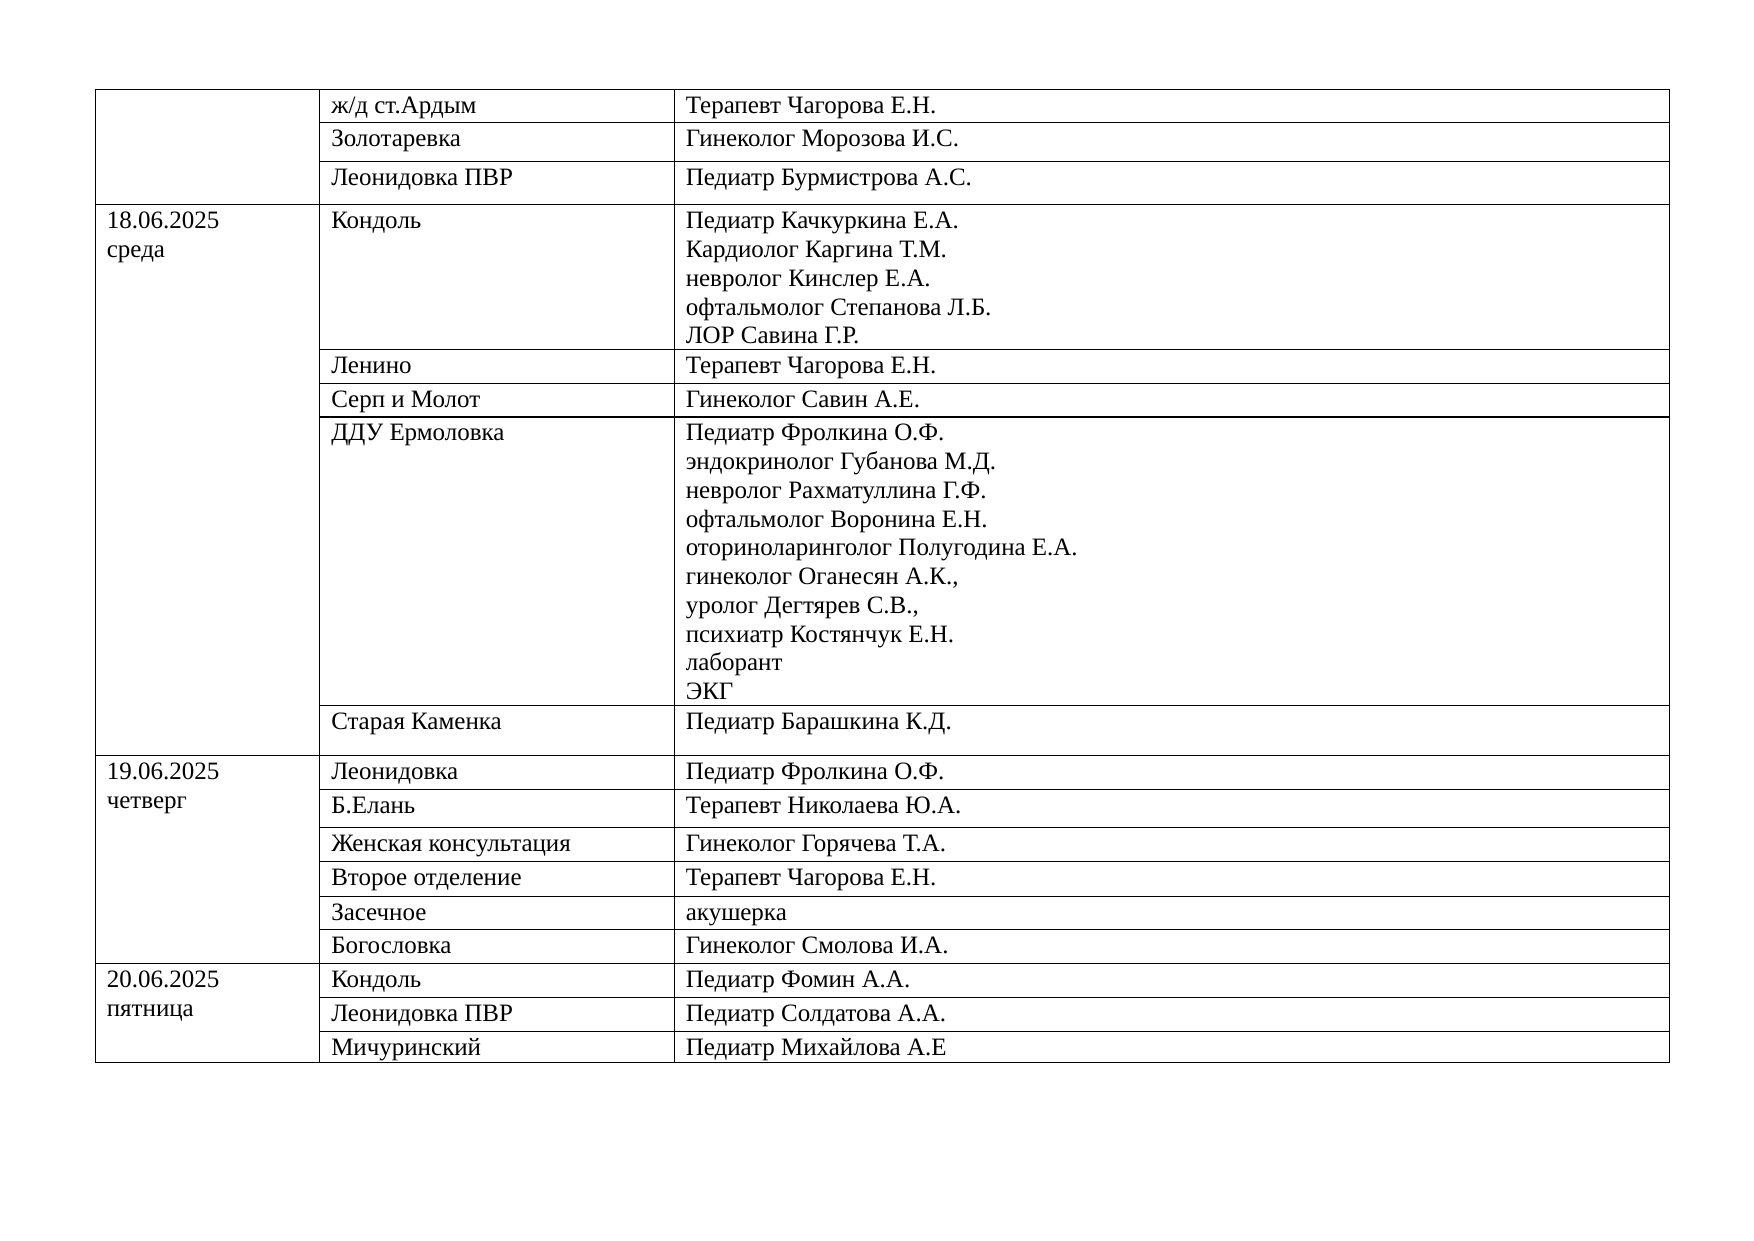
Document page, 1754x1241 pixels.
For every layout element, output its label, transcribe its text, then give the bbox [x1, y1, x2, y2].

table_cell ДДУ Ермоловка [320, 418, 674, 705]
table_cell Леонидовка [320, 756, 674, 789]
table_cell акушерка [675, 897, 1669, 929]
table_cell Гинеколог Смолова И.А. [675, 930, 1669, 963]
table_cell [96, 90, 319, 204]
table_cell Второе отделение [320, 862, 674, 896]
table_cell Педиатр Фролкина О.Ф. [675, 756, 1669, 789]
table_cell Серп и Молот [320, 384, 674, 416]
table_cell Богословка [320, 930, 674, 963]
table_cell 19.06.2025 четверг [96, 756, 319, 963]
table_cell Б.Елань [320, 790, 674, 827]
table_cell Ленино [320, 350, 674, 383]
table_cell 18.06.2025 среда [96, 205, 319, 755]
table_cell Педиатр Фомин А.А. [675, 964, 1669, 997]
table_cell Терапевт Чагорова Е.Н. [675, 862, 1669, 896]
table_cell Кондоль [320, 964, 674, 997]
table_cell Терапевт Чагорова Е.Н. [675, 350, 1669, 383]
table_cell Леонидовка ПВР [320, 998, 674, 1031]
table_cell Педиатр Фролкина О.Ф. эндокринолог Губанова М.Д. невролог Рахматуллина Г.Ф. офтальмолог Воронина Е.Н. оториноларинголог Полугодина Е.А. гинеколог Оганесян А.К., уролог Дегтярев С.В., психиатр Костянчук Е.Н. лаборант ЭКГ [675, 418, 1669, 705]
table_cell ж/д ст.Ардым [320, 90, 674, 122]
table_cell Терапевт Чагорова Е.Н. [675, 90, 1669, 122]
table_cell Кондоль [320, 205, 674, 349]
table_cell Старая Каменка [320, 706, 674, 755]
table_cell Педиатр Бурмистрова А.С. [675, 162, 1669, 204]
table_cell Леонидовка ПВР [320, 162, 674, 204]
table_cell Засечное [320, 897, 674, 929]
table_cell Мичуринский [320, 1032, 674, 1062]
table_cell Гинеколог Горячева Т.А. [675, 828, 1669, 861]
table_cell Педиатр Качкуркина Е.А. Кардиолог Каргина Т.М. невролог Кинслер Е.А. офтальмолог Степанова Л.Б. ЛОР Савина Г.Р. [675, 205, 1669, 349]
table_cell Педиатр Барашкина К.Д. [675, 706, 1669, 755]
table_cell Золотаревка [320, 123, 674, 161]
table_cell Гинеколог Морозова И.С. [675, 123, 1669, 161]
table_cell Гинеколог Савин А.Е. [675, 384, 1669, 416]
table_cell Педиатр Солдатова А.А. [675, 998, 1669, 1031]
table_cell Женская консультация [320, 828, 674, 861]
table_cell Педиатр Михайлова А.Е [675, 1032, 1669, 1062]
table_cell 20.06.2025 пятница [96, 964, 319, 1062]
table_cell Терапевт Николаева Ю.А. [675, 790, 1669, 827]
